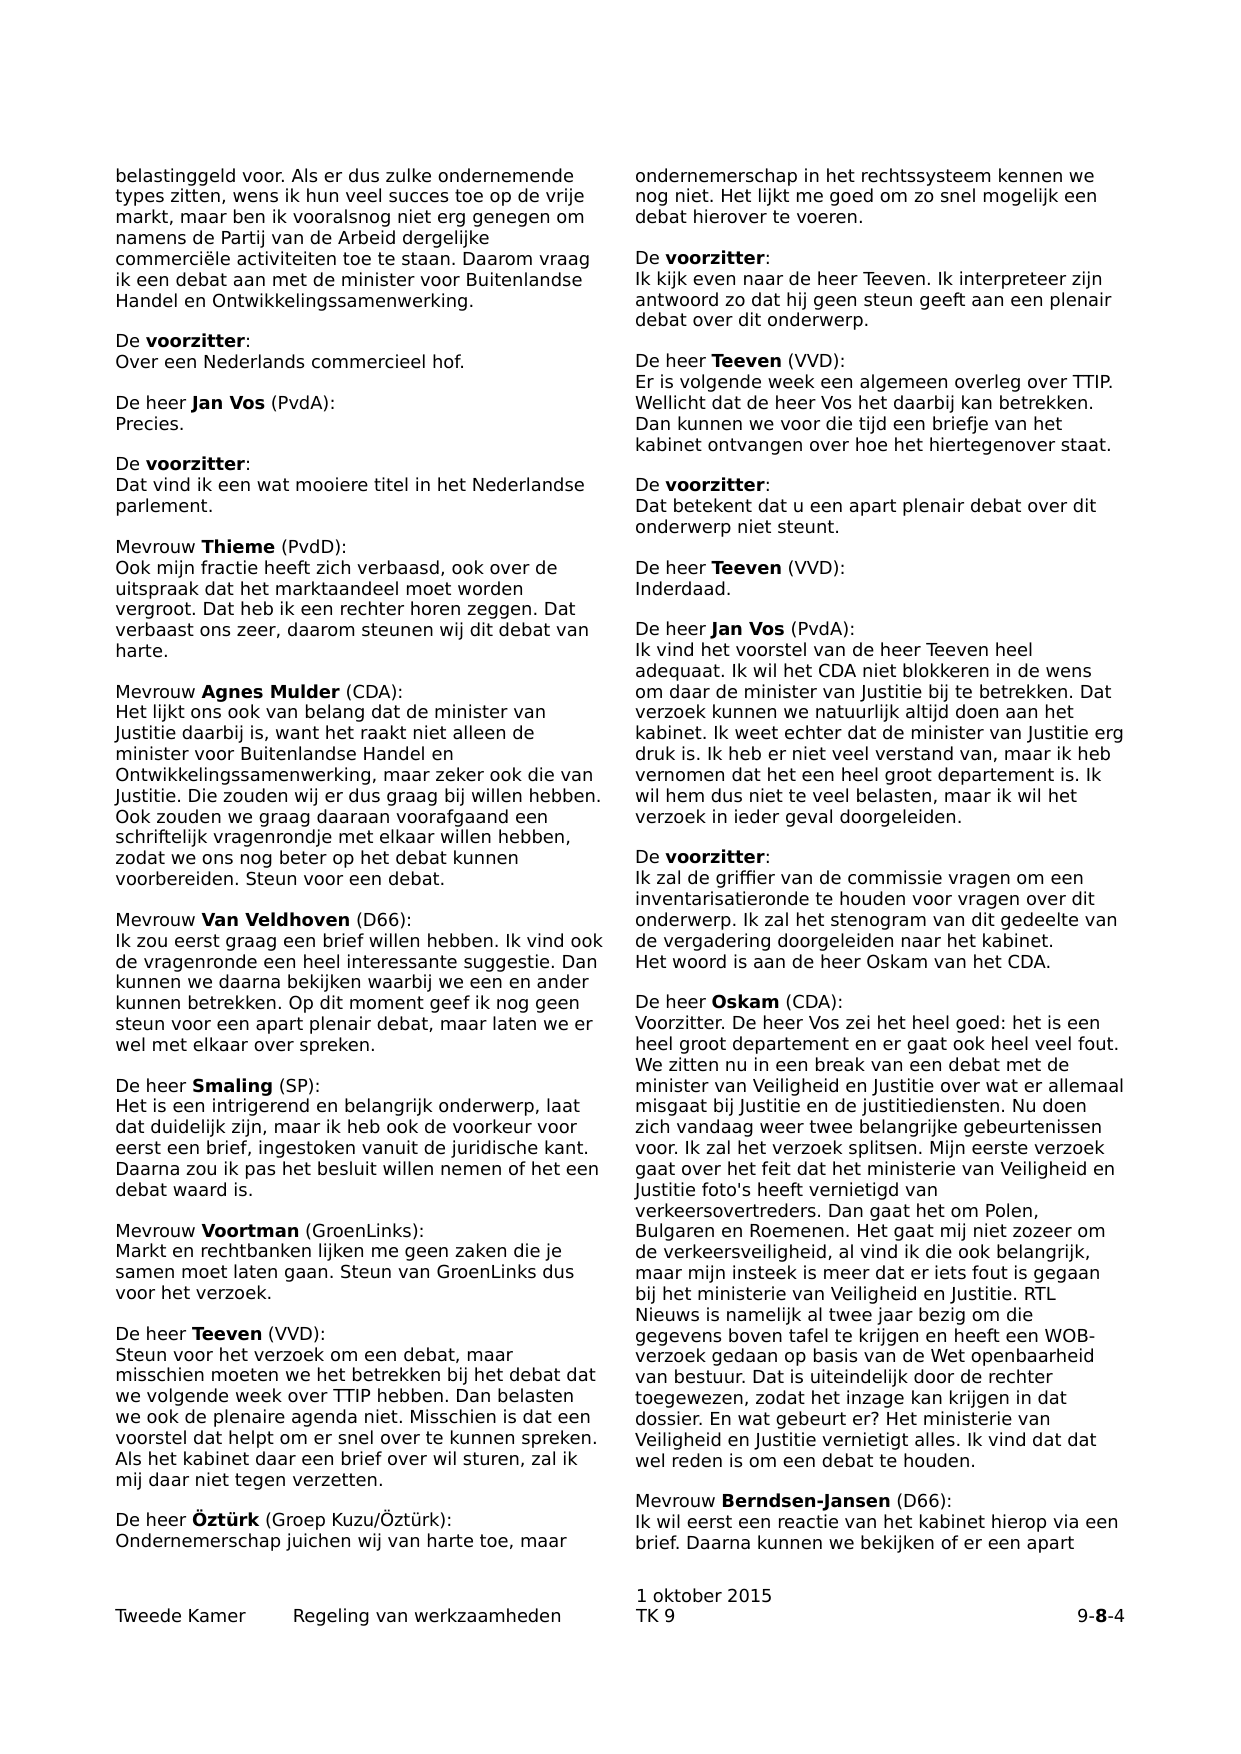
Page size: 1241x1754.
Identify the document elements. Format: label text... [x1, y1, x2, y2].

text Ik zou eerst graag een brief willen hebben. Ik vind ook de vragenronde een heel interessante suggestie. Dan kunnen we daarna bekijken waarbij we een en ander kunnen betrekken. Op dit moment geef ik nog geen steun voor een apart plenair debat, maar laten we er wel met elkaar over spreken. [115, 931, 605, 1056]
text Ik vind het voorstel van de heer Teeven heel adequaat. Ik wil het CDA niet blokkeren in de wens om daar de minister van Justitie bij te betrekken. Dat verzoek kunnen we natuurlijk altijd doen aan het kabinet. Ik weet echter dat de minister van Justitie erg druk is. Ik heb er niet veel verstand van, maar ik heb vernomen dat het een heel groot departement is. Ik wil hem dus niet te veel belasten, maar ik wil het verzoek in ieder geval doorgeleiden. [635, 640, 1125, 827]
text Precies. [115, 413, 605, 434]
text De heer Jan Vos (PvdA): [115, 393, 605, 413]
text De heer Jan Vos (PvdA): [635, 619, 1125, 640]
text Mevrouw Thieme (PvdD): [115, 537, 605, 557]
text De voorzitter: [635, 847, 1125, 868]
text Over een Nederlands commercieel hof. [115, 352, 605, 373]
text De heer Teeven (VVD): [635, 351, 1125, 372]
text De heer Smaling (SP): [115, 1076, 605, 1096]
text De voorzitter: [115, 454, 605, 475]
text Steun voor het verzoek om een debat, maar misschien moeten we het betrekken bij het debat dat we volgende week over TTIP hebben. Dan belasten we ook de plenaire agenda niet. Misschien is dat een voorstel dat helpt om er snel over te kunnen spreken. Als het kabinet daar een brief over wil sturen, zal ik mij daar niet tegen verzetten. [115, 1344, 605, 1490]
text Het lijkt ons ook van belang dat de minister van Justitie daarbij is, want het raakt niet alleen de minister voor Buitenlandse Handel en Ontwikkelingssamenwerking, maar zeker ook die van Justitie. Die zouden wij er dus graag bij willen hebben. Ook zouden we graag daaraan voorafgaand een schriftelijk vragenrondje met elkaar willen hebben, zodat we ons nog beter op het debat kunnen voorbereiden. Steun voor een debat. [115, 702, 605, 890]
text Markt en rechtbanken lijken me geen zaken die je samen moet laten gaan. Steun van GroenLinks dus voor het verzoek. [115, 1241, 605, 1304]
text De voorzitter: [115, 331, 605, 352]
text Ik zal de griffier van de commissie vragen om een inventarisatieronde te houden voor vragen over dit onderwerp. Ik zal het stenogram van dit gedeelte van de vergadering doorgeleiden naar het kabinet. [635, 868, 1125, 951]
text Ondernemerschap juichen wij van harte toe, maar [115, 1531, 605, 1552]
text De heer Öztürk (Groep Kuzu/Öztürk): [115, 1510, 605, 1531]
text Dat vind ik een wat mooiere titel in het Nederlandse parlement. [115, 475, 605, 517]
text De voorzitter: [635, 248, 1125, 268]
text Mevrouw Berndsen-Jansen (D66): [635, 1491, 1125, 1512]
text Dat betekent dat u een apart plenair debat over dit onderwerp niet steunt. [635, 496, 1125, 537]
text De voorzitter: [635, 475, 1125, 496]
text Ook mijn fractie heeft zich verbaasd, ook over de uitspraak dat het marktaandeel moet worden vergroot. Dat heb ik een rechter horen zeggen. Dat verbaast ons zeer, daarom steunen wij dit debat van harte. [115, 557, 605, 662]
text Voorzitter. De heer Vos zei het heel goed: het is een heel groot departement en er gaat ook heel veel fout. We zitten nu in een break van een debat met de minister van Veiligheid en Justitie over wat er allemaal misgaat bij Justitie en de justitiediensten. Nu doen zich vandaag weer twee belangrijke gebeurtenissen voor. Ik zal het verzoek splitsen. Mijn eerste verzoek gaat over het feit dat het ministerie van Veiligheid en Justitie foto's heeft vernietigd van verkeersovertreders. Dan gaat het om Polen, Bulgaren en Roemenen. Het gaat mij niet zozeer om de verkeersveiligheid, al vind ik die ook belangrijk, maar mijn insteek is meer dat er iets fout is gegaan bij het ministerie van Veiligheid en Justitie. RTL Nieuws is namelijk al twee jaar bezig om die gegevens boven tafel te krijgen en heeft een WOB-verzoek gedaan op basis van de Wet openbaarheid van bestuur. Dat is uiteindelijk door de rechter toegewezen, zodat het inzage kan krijgen in dat dossier. En wat gebeurt er? Het ministerie van Veiligheid en Justitie vernietigt alles. Ik vind dat dat wel reden is om een debat te houden. [635, 1013, 1125, 1471]
text De heer Teeven (VVD): [635, 557, 1125, 578]
text De heer Teeven (VVD): [115, 1324, 605, 1344]
text ondernemerschap in het rechtssysteem kennen we nog niet. Het lijkt me goed om zo snel mogelijk een debat hierover te voeren. [635, 165, 1125, 228]
text belastinggeld voor. Als er dus zulke ondernemende types zitten, wens ik hun veel succes toe op de vrije markt, maar ben ik vooralsnog niet erg genegen om namens de Partij van de Arbeid dergelijke commerciële activiteiten toe te staan. Daarom vraag ik een debat aan met de minister voor Buitenlandse Handel en Ontwikkelingssamenwerking. [115, 165, 605, 311]
text Het is een intrigerend en belangrijk onderwerp, laat dat duidelijk zijn, maar ik heb ook de voorkeur voor eerst een brief, ingestoken vanuit de juridische kant. Daarna zou ik pas het besluit willen nemen of het een debat waard is. [115, 1096, 605, 1200]
text Ik kijk even naar de heer Teeven. Ik interpreteer zijn antwoord zo dat hij geen steun geeft aan een plenair debat over dit onderwerp. [635, 268, 1125, 331]
text Het woord is aan de heer Oskam van het CDA. [635, 951, 1125, 972]
text De heer Oskam (CDA): [635, 992, 1125, 1013]
text Mevrouw Voortman (GroenLinks): [115, 1220, 605, 1241]
text Inderdaad. [635, 578, 1125, 599]
text Mevrouw Agnes Mulder (CDA): [115, 682, 605, 702]
text Er is volgende week een algemeen overleg over TTIP. Wellicht dat de heer Vos het daarbij kan betrekken. Dan kunnen we voor die tijd een briefje van het kabinet ontvangen over hoe het hiertegenover staat. [635, 372, 1125, 455]
text Mevrouw Van Veldhoven (D66): [115, 910, 605, 931]
text Ik wil eerst een reactie van het kabinet hierop via een brief. Daarna kunnen we bekijken of er een apart [635, 1512, 1125, 1554]
